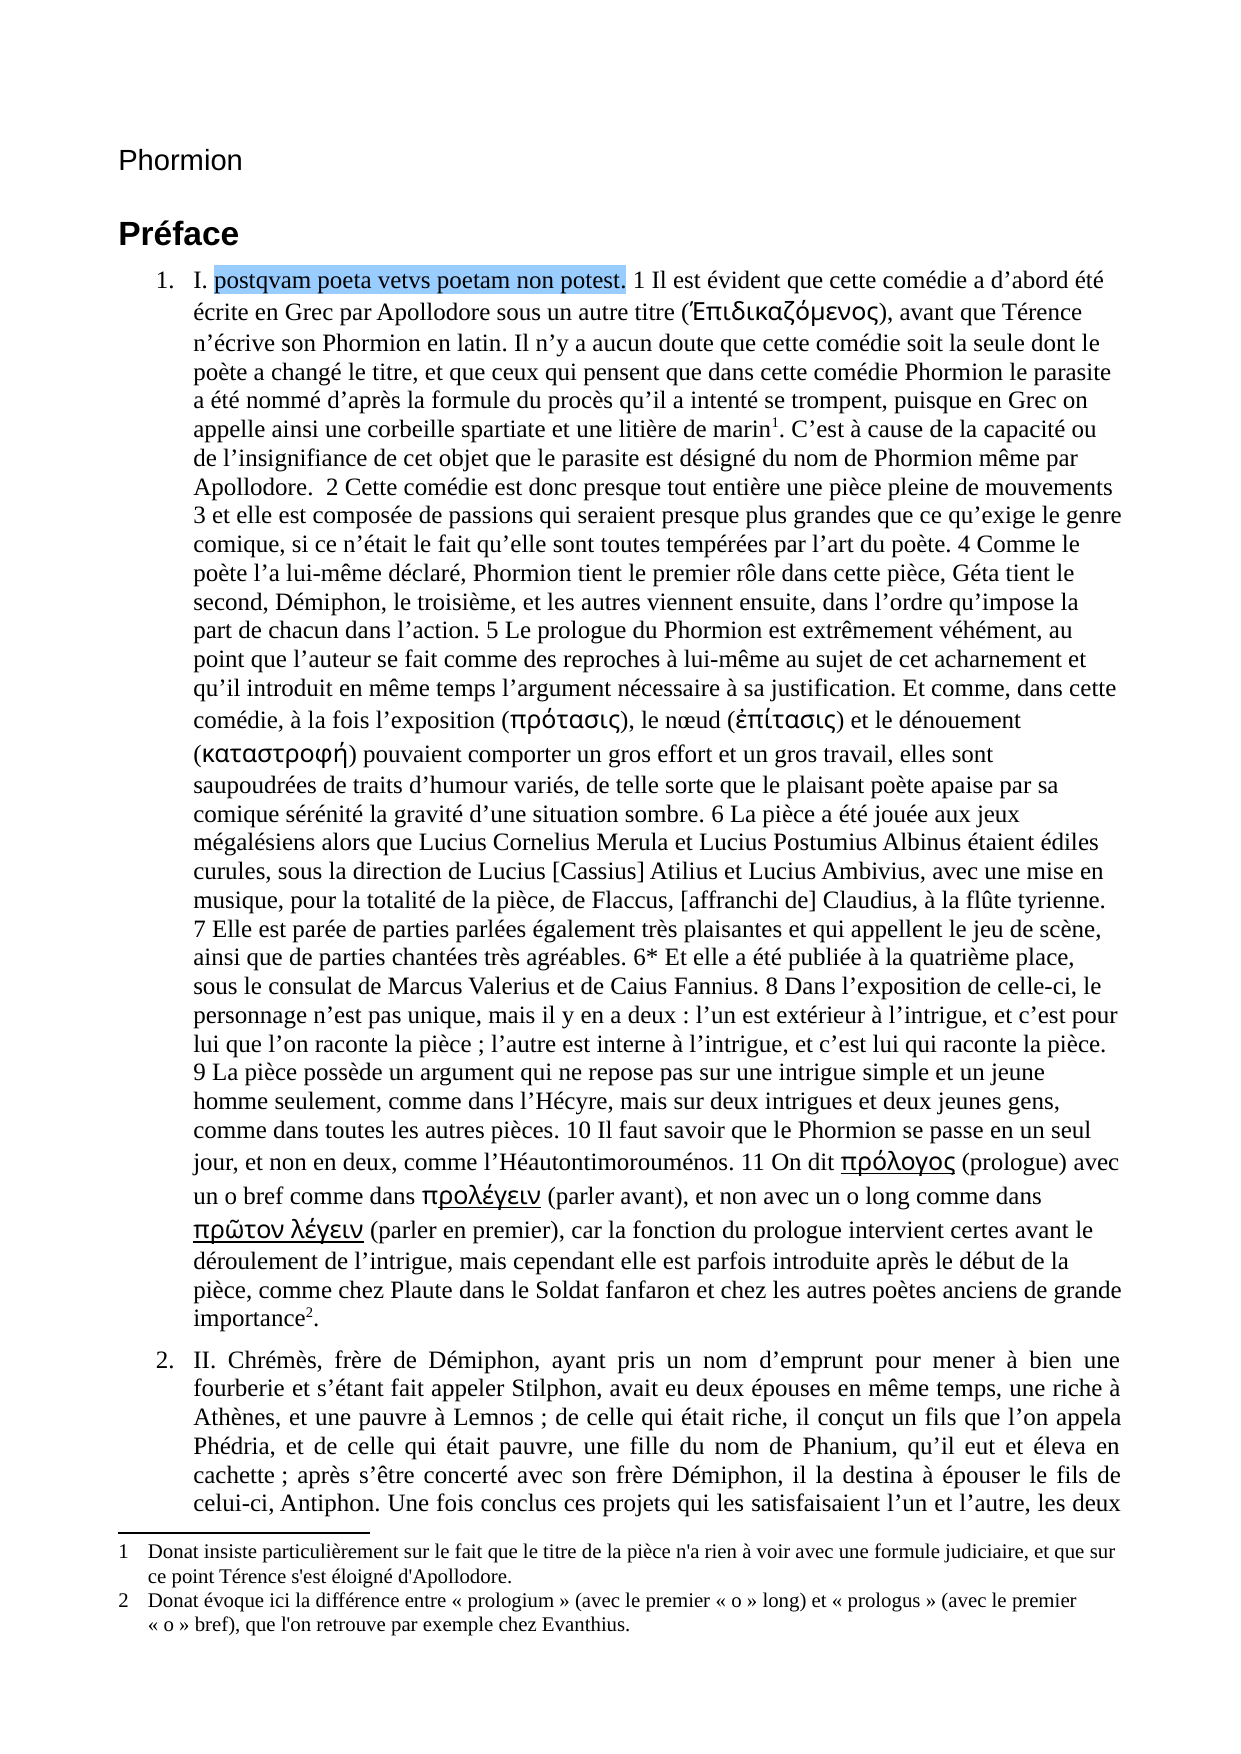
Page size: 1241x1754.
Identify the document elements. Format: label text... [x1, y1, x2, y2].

list II. Chrémès, frère de Démiphon, ayant pris un nom d’emprunt pour mener à bien une fourberie et s’étant fait appeler Stilphon, avait eu deux épouses en même temps, une riche à Athènes, et une pauvre à Lemnos ; de celle qui était riche, il conçut un fils que l’on appela Phédria, et de celle qui était pauvre, une fille du nom de Phanium, qu’il eut et éleva en cachette ; après s’être concerté avec son frère Démiphon, il la destina à épouser le fils de celui-ci, Antiphon. Une fois conclus ces projets qui les satisfaisaient l’un et l’autre, les deux [156, 1345, 1122, 1517]
list Donat insiste particulièrement sur le fait que le titre de la pièce n'a rien à voir avec une formule judiciaire, et que sur ce point Térence s'est éloigné d'Apollodore. [118, 1539, 1122, 1588]
subtitle Phormion [118, 143, 1122, 177]
list I. postqvam poeta vetvs poetam non potest. 1 Il est évident que cette comédie a d’abord été écrite en Grec par Apollodore sous un autre titre (Έπιδικαζόμενος), avant que Térence n’écrive son Phormion en latin. Il n’y a aucun doute que cette comédie soit la seule dont le poète a changé le titre, et que ceux qui pensent que dans cette comédie Phormion le parasite a été nommé d’après la formule du procès qu’il a intenté se trompent, puisque en Grec on appelle ainsi une corbeille spartiate et une litière de marin. C’est à cause de la capacité ou de l’insignifiance de cet objet que le parasite est désigné du nom de Phormion même par Apollodore. 2 Cette comédie est donc presque tout entière une pièce pleine de mouvements 3 et elle est composée de passions qui seraient presque plus grandes que ce qu’exige le genre comique, si ce n’était le fait qu’elle sont toutes tempérées par l’art du poète. 4 Comme le poète l’a lui-même déclaré, Phormion tient le premier rôle dans cette pièce, Géta tient le second, Démiphon, le troisième, et les autres viennent ensuite, dans l’ordre qu’impose la part de chacun dans l’action. 5 Le prologue du Phormion est extrêmement véhément, au point que l’auteur se fait comme des reproches à lui-même au sujet de cet acharnement et qu’il introduit en même temps l’argument nécessaire à sa justification. Et comme, dans cette comédie, à la fois l’exposition (πρότασις), le nœud (ἐπίτασις) et le dénouement (καταστροφή) pouvaient comporter un gros effort et un gros travail, elles sont saupoudrées de traits d’humour variés, de telle sorte que le plaisant poète apaise par sa comique sérénité la gravité d’une situation sombre. 6 La pièce a été jouée aux jeux mégalésiens alors que Lucius Cornelius Merula et Lucius Postumius Albinus étaient édiles curules, sous la direction de Lucius [Cassius] Atilius et Lucius Ambivius, avec une mise en musique, pour la totalité de la pièce, de Flaccus, [affranchi de] Claudius, à la flûte tyrienne. 7 Elle est parée de parties parlées également très plaisantes et qui appellent le jeu de scène, ainsi que de parties chantées très agréables. 6* Et elle a été publiée à la quatrième place, sous le consulat de Marcus Valerius et de Caius Fannius. 8 Dans l’exposition de celle-ci, le personnage n’est pas unique, mais il y en a deux : l’un est extérieur à l’intrigue, et c’est pour lui que l’on raconte la pièce ; l’autre est interne à l’intrigue, et c’est lui qui raconte la pièce. 9 La pièce possède un argument qui ne repose pas sur une intrigue simple et un jeune homme seulement, comme dans l’Hécyre, mais sur deux intrigues et deux jeunes gens, comme dans toutes les autres pièces. 10 Il faut savoir que le Phormion se passe en un seul jour, et non en deux, comme l’Héautontimorouménos. 11 On dit πρόλογος (prologue) avec un o bref comme dans προλέγειν (parler avant), et non avec un o long comme dans πρῶτον λέγειν (parler en premier), car la fonction du prologue intervient certes avant le déroulement de l’intrigue, mais cependant elle est parfois introduite après le début de la pièce, comme chez Plaute dans le Soldat fanfaron et chez les autres poètes anciens de grande importance. [156, 265, 1122, 1332]
list Donat évoque ici la différence entre « prologium » (avec le premier « o » long) et « prologus » (avec le premier « o » bref), que l'on retrouve par exemple chez Evanthius. [118, 1588, 1122, 1636]
subtitle Préface [118, 214, 1122, 253]
